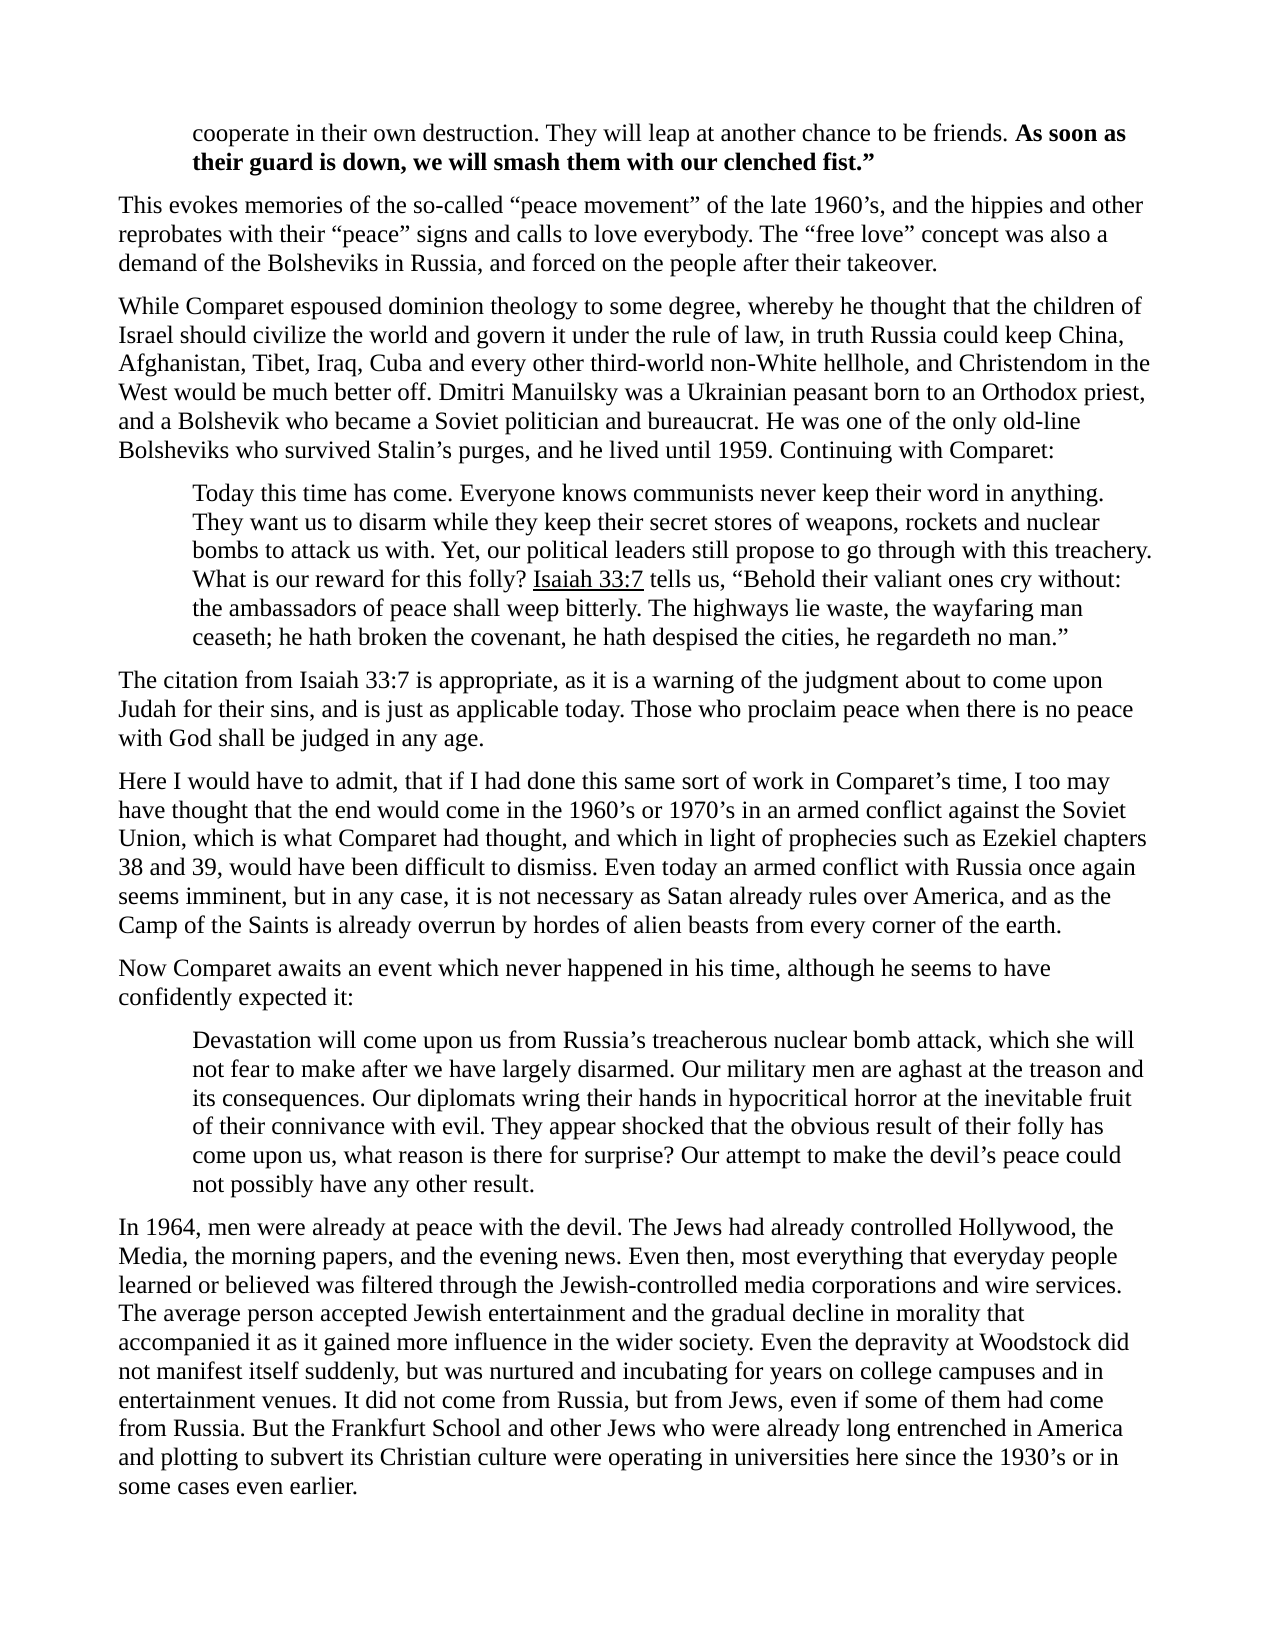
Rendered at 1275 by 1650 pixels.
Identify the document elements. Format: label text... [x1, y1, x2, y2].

text cooperate in their own destruction. They will leap at another chance to be friends. As soon as their guard is down, we will smash them with our clenched fist.” [192, 118, 1157, 176]
text Devastation will come upon us from Russia’s treacherous nuclear bomb attack, which she will not fear to make after we have largely disarmed. Our military men are aghast at the treason and its consequences. Our diplomats wring their hands in hypocritical horror at the inevitable fruit of their connivance with evil. They appear shocked that the obvious result of their folly has come upon us, what reason is there for surprise? Our attempt to make the devil’s peace could not possibly have any other result. [192, 1025, 1157, 1198]
text Now Comparet awaits an event which never happened in his time, although he seems to have confidently expected it: [118, 953, 1157, 1011]
text The citation from Isaiah 33:7 is appropriate, as it is a warning of the judgment about to come upon Judah for their sins, and is just as applicable today. Those who proclaim peace when there is no peace with God shall be judged in any age. [118, 665, 1157, 751]
text In 1964, men were already at peace with the devil. The Jews had already controlled Hollywood, the Media, the morning papers, and the evening news. Even then, most everything that everyday people learned or believed was filtered through the Jewish-controlled media corporations and wire services. The average person accepted Jewish entertainment and the gradual decline in morality that accompanied it as it gained more influence in the wider society. Even the depravity at Woodstock did not manifest itself suddenly, but was nurtured and incubating for years on college campuses and in entertainment venues. It did not come from Russia, but from Jews, even if some of them had come from Russia. But the Frankfurt School and other Jews who were already long entrenched in America and plotting to subvert its Christian culture were operating in universities here since the 1930’s or in some cases even earlier. [118, 1212, 1157, 1500]
text Today this time has come. Everyone knows communists never keep their word in anything. They want us to disarm while they keep their secret stores of weapons, rockets and nuclear bombs to attack us with. Yet, our political leaders still propose to go through with this treachery. What is our reward for this folly? Isaiah 33:7 tells us, “Behold their valiant ones cry without: the ambassadors of peace shall weep bitterly. The highways lie waste, the wayfaring man ceaseth; he hath broken the covenant, he hath despised the cities, he regardeth no man.” [192, 478, 1157, 651]
text Here I would have to admit, that if I had done this same sort of work in Comparet’s time, I too may have thought that the end would come in the 1960’s or 1970’s in an armed conflict against the Soviet Union, which is what Comparet had thought, and which in light of prophecies such as Ezekiel chapters 38 and 39, would have been difficult to dismiss. Even today an armed conflict with Russia once again seems imminent, but in any case, it is not necessary as Satan already rules over America, and as the Camp of the Saints is already overrun by hordes of alien beasts from every corner of the earth. [118, 766, 1157, 938]
text While Comparet espoused dominion theology to some degree, whereby he thought that the children of Israel should civilize the world and govern it under the rule of law, in truth Russia could keep China, Afghanistan, Tibet, Iraq, Cuba and every other third-world non-White hellhole, and Christendom in the West would be much better off. Dmitri Manuilsky was a Ukrainian peasant born to an Orthodox priest, and a Bolshevik who became a Soviet politician and bureaucrat. He was one of the only old-line Bolsheviks who survived Stalin’s purges, and he lived until 1959. Continuing with Comparet: [118, 291, 1157, 463]
text This evokes memories of the so-called “peace movement” of the late 1960’s, and the hippies and other reprobates with their “peace” signs and calls to love everybody. The “free love” concept was also a demand of the Bolsheviks in Russia, and forced on the people after their takeover. [118, 190, 1157, 276]
